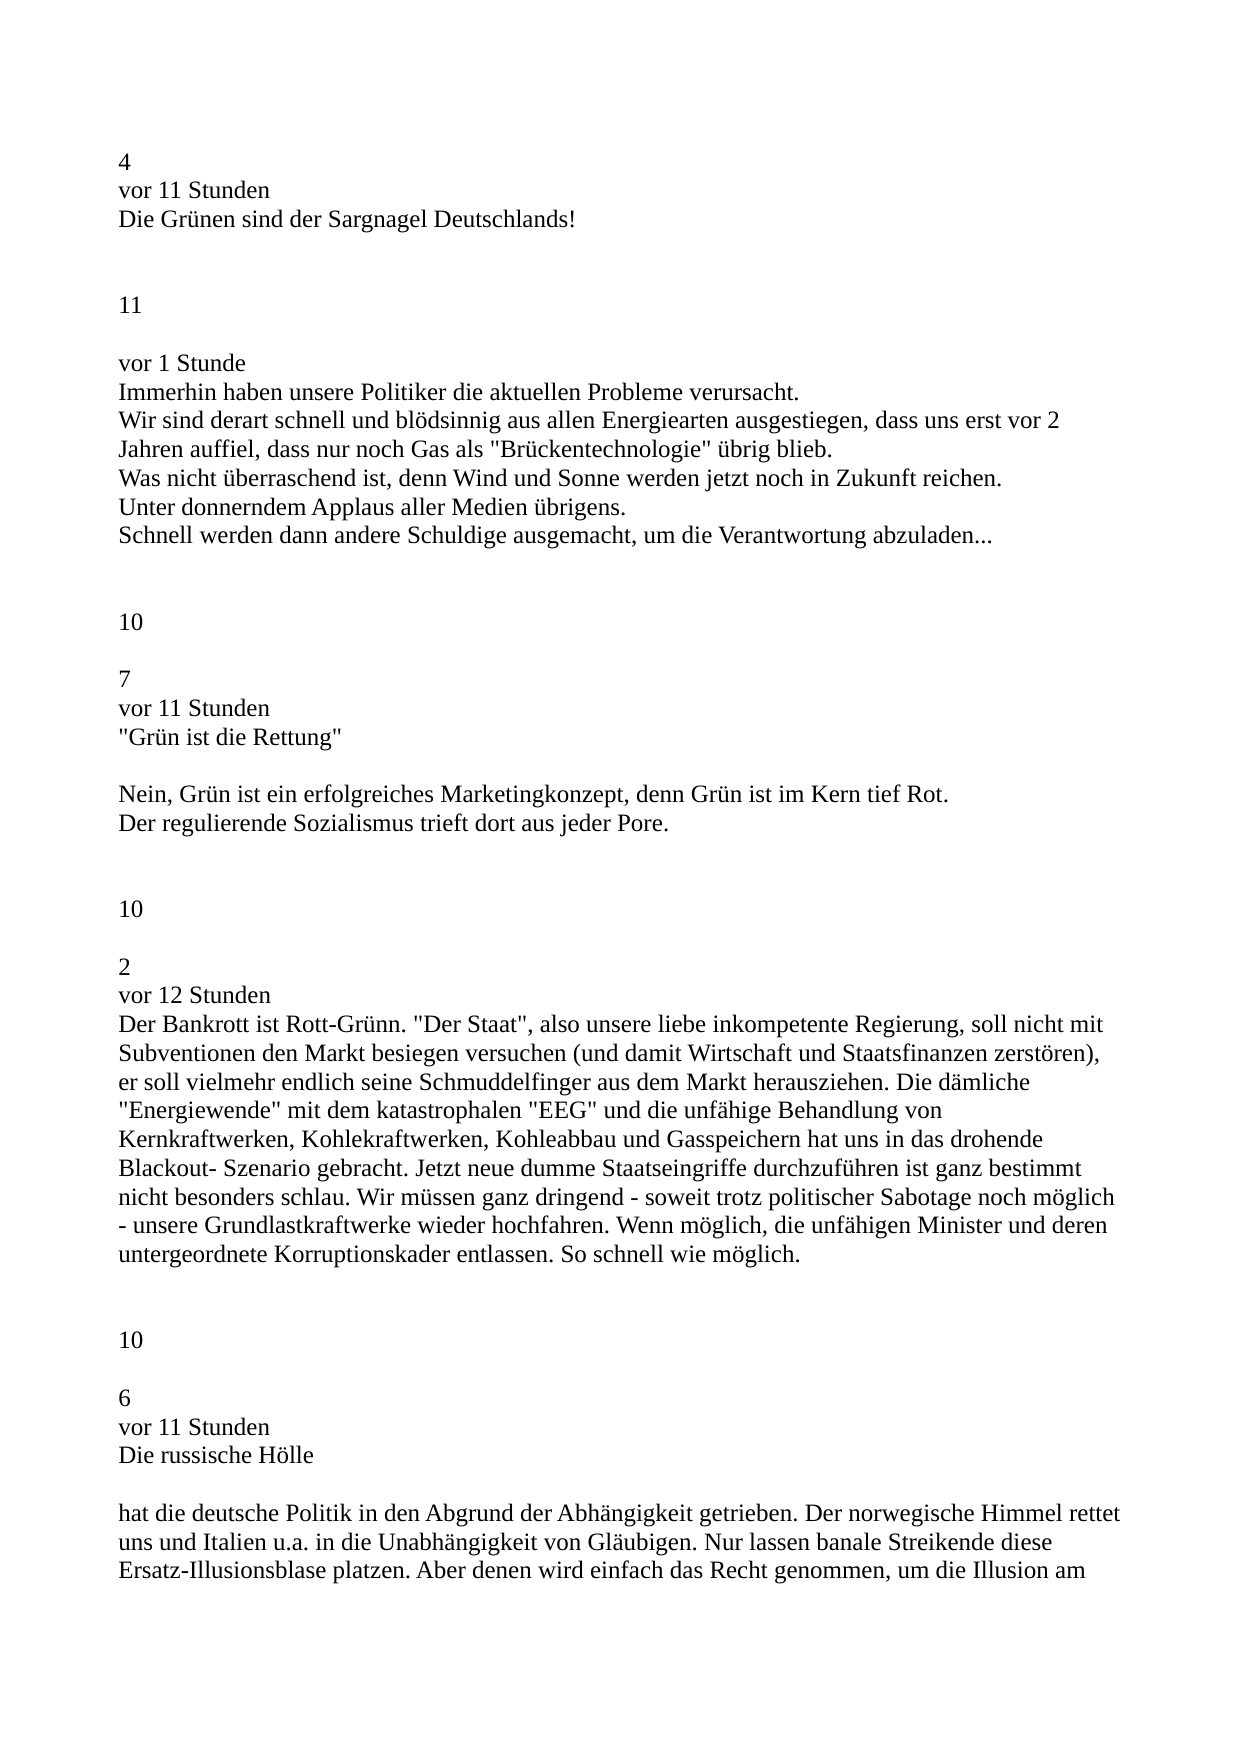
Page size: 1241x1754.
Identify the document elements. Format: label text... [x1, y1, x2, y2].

text Der regulierende Sozialismus trieft dort aus jeder Pore. [118, 808, 1122, 837]
text Nein, Grün ist ein erfolgreiches Marketingkonzept, denn Grün ist im Kern tief Rot. [118, 779, 1122, 808]
text 6 [118, 1383, 1122, 1412]
text 10 [118, 1326, 1122, 1354]
text 7 [118, 664, 1122, 693]
text Immerhin haben unsere Politiker die aktuellen Probleme verursacht. [118, 377, 1122, 406]
text Die Grünen sind der Sargnagel Deutschlands! [118, 204, 1122, 233]
text vor 11 Stunden [118, 1412, 1122, 1441]
text Was nicht überraschend ist, denn Wind und Sonne werden jetzt noch in Zukunft reichen. [118, 463, 1122, 492]
text 2 [118, 952, 1122, 981]
text vor 1 Stunde [118, 348, 1122, 377]
text 4 [118, 147, 1122, 176]
text Der Bankrott ist Rott-Grünn. "Der Staat", also unsere liebe inkompetente Regierung, soll nicht mit Subventionen den Markt besiegen versuchen (und damit Wirtschaft und Staatsfinanzen zerstören), er soll vielmehr endlich seine Schmuddelfinger aus dem Markt herausziehen. Die dämliche "Energiewende" mit dem katastrophalen "EEG" und die unfähige Behandlung von Kernkraftwerken, Kohlekraftwerken, Kohleabbau und Gasspeichern hat uns in das drohende Blackout- Szenario gebracht. Jetzt neue dumme Staatseingriffe durchzuführen ist ganz bestimmt nicht besonders schlau. Wir müssen ganz dringend - soweit trotz politischer Sabotage noch möglich - unsere Grundlastkraftwerke wieder hochfahren. Wenn möglich, die unfähigen Minister und deren untergeordnete Korruptionskader entlassen. So schnell wie möglich. [118, 1009, 1122, 1268]
text hat die deutsche Politik in den Abgrund der Abhängigkeit getrieben. Der norwegische Himmel rettet uns und Italien u.a. in die Unabhängigkeit von Gläubigen. Nur lassen banale Streikende diese Ersatz-Illusionsblase platzen. Aber denen wird einfach das Recht genommen, um die Illusion am [118, 1498, 1122, 1584]
text 10 [118, 607, 1122, 636]
text Schnell werden dann andere Schuldige ausgemacht, um die Verantwortung abzuladen... [118, 521, 1122, 549]
text vor 11 Stunden [118, 176, 1122, 204]
text vor 12 Stunden [118, 981, 1122, 1009]
text vor 11 Stunden [118, 693, 1122, 722]
text Die russische Hölle [118, 1441, 1122, 1469]
text 10 [118, 894, 1122, 923]
text 11 [118, 291, 1122, 319]
text Wir sind derart schnell und blödsinnig aus allen Energiearten ausgestiegen, dass uns erst vor 2 Jahren auffiel, dass nur noch Gas als "Brückentechnologie" übrig blieb. [118, 406, 1122, 463]
text Unter donnerndem Applaus aller Medien übrigens. [118, 492, 1122, 521]
text "Grün ist die Rettung" [118, 722, 1122, 751]
